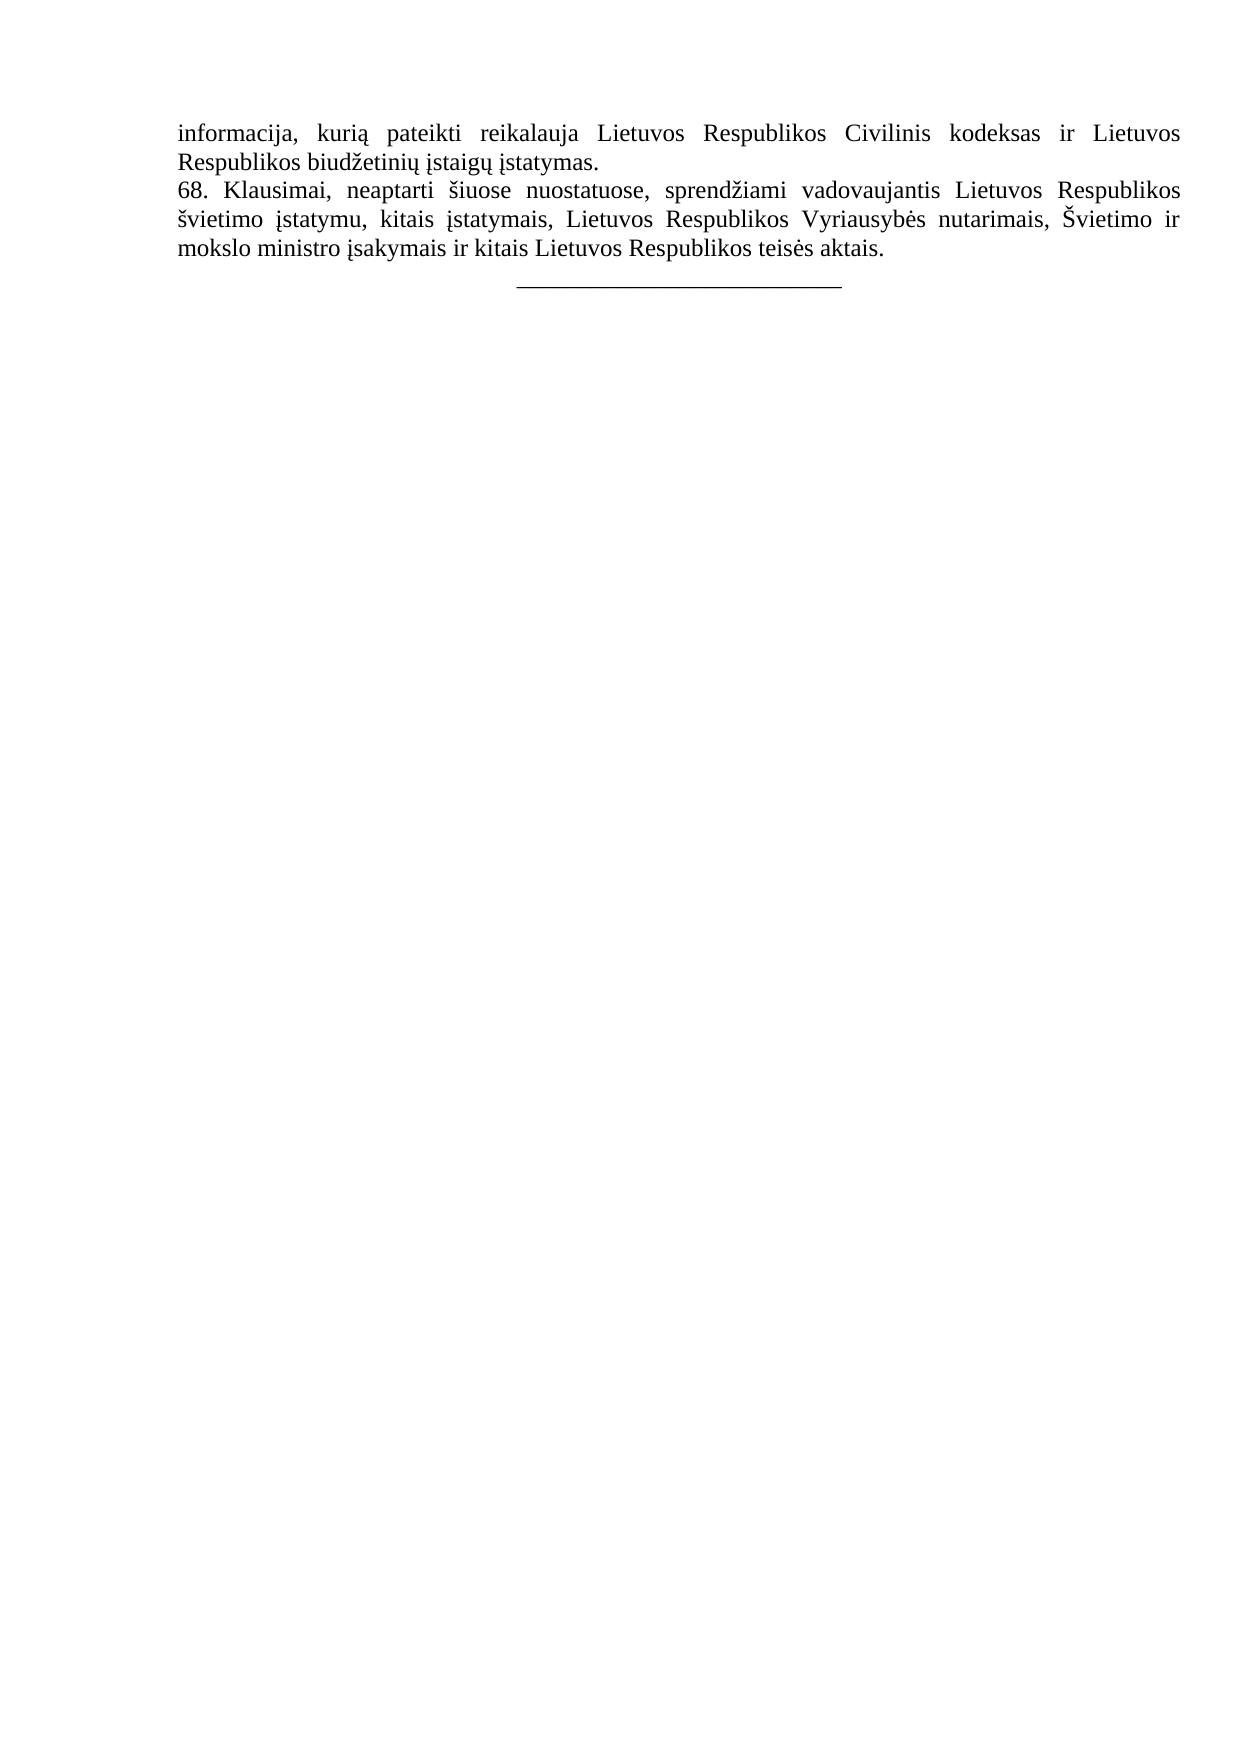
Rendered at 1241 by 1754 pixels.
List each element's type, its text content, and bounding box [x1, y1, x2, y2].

text 68. Klausimai, neaptarti šiuose nuostatuose, sprendžiami vadovaujantis Lietuvos Respublikos švietimo įstatymu, kitais įstatymais, Lietuvos Respublikos Vyriausybės nutarimais, Švietimo ir mokslo ministro įsakymais ir kitais Lietuvos Respublikos teisės aktais. [177, 176, 1181, 262]
text __________________________ [177, 262, 1181, 291]
text informacija, kurią pateikti reikalauja Lietuvos Respublikos Civilinis kodeksas ir Lietuvos Respublikos biudžetinių įstaigų įstatymas. [177, 118, 1181, 176]
